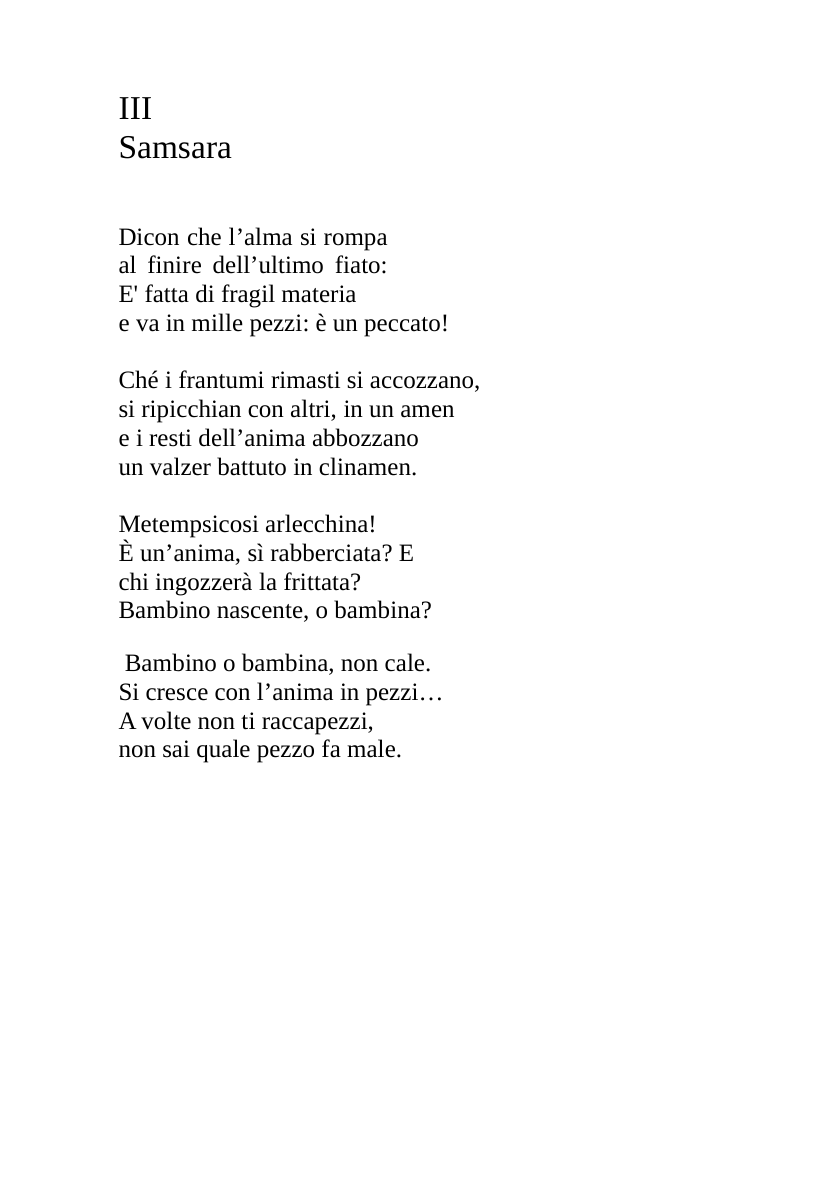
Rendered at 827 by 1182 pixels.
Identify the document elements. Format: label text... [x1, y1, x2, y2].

text Si cresce con l’anima in pezzi… A volte non ti raccapezzi, [118, 677, 446, 734]
text Dicon che l’alma si rompa al finire dell’ultimo fiato: E' fatta di fragil materia [118, 222, 387, 308]
text Ché i frantumi rimasti si accozzano, si ripicchian con altri, in un amen [118, 365, 483, 423]
text III Samsara [118, 89, 237, 165]
text e i resti dell’anima abbozzano un valzer battuto in clinamen. [118, 423, 422, 480]
text Bambino o bambina, non cale. [118, 648, 434, 677]
text Metempsicosi arlecchina! [118, 509, 714, 538]
text non sai quale pezzo fa male. [118, 734, 714, 763]
text È un’anima, sì rabberciata? E chi ingozzerà la frittata? Bambino nascente, o bambina? [118, 538, 434, 624]
text e va in mille pezzi: è un peccato! [118, 308, 714, 337]
